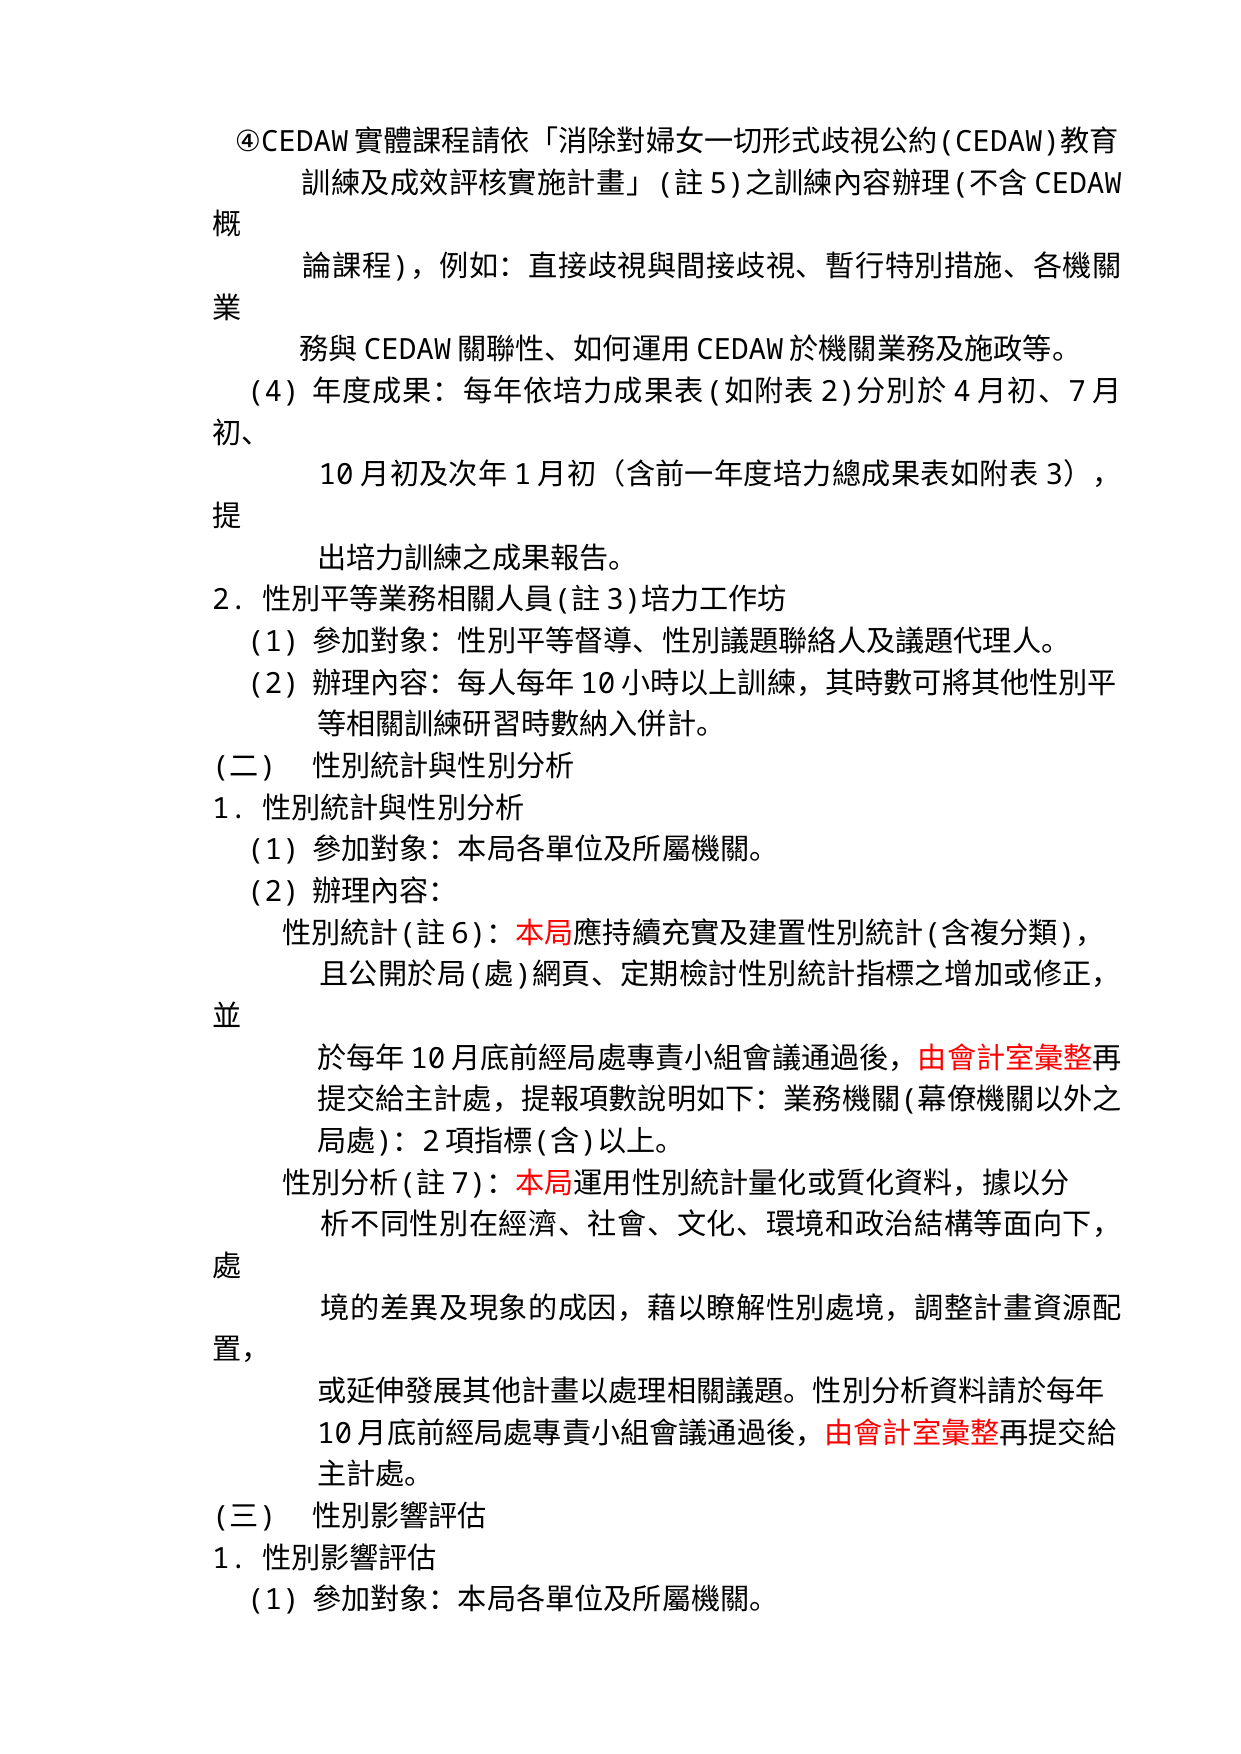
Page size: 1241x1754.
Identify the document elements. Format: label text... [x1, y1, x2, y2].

text (4) 年度成果：每年依培力成果表(如附表2)分別於4月初、7月初、 [212, 368, 1122, 451]
text 1. 性別統計與性別分析 [212, 785, 1122, 826]
text ④CEDAW實體課程請依「消除對婦女一切形式歧視公約(CEDAW)教育 [212, 118, 1122, 160]
text 論課程)，例如：直接歧視與間接歧視、暫行特別措施、各機關業 [212, 243, 1122, 326]
text 訓練及成效評核實施計畫」(註5)之訓練內容辦理(不含CEDAW概 [212, 160, 1122, 243]
text 局處)：2項指標(含)以上。 [212, 1118, 1122, 1160]
text (1) 參加對象：本局各單位及所屬機關。 [212, 826, 1122, 868]
text 或延伸發展其他計畫以處理相關議題。性別分析資料請於每年 [212, 1368, 1122, 1410]
text 性別統計(註6)：本局應持續充實及建置性別統計(含複分類)， [212, 910, 1122, 951]
text 出培力訓練之成果報告。 [212, 535, 1122, 576]
text 提交給主計處，提報項數說明如下：業務機關(幕僚機關以外之 [212, 1076, 1122, 1118]
text 務與CEDAW關聯性、如何運用CEDAW於機關業務及施政等。 [212, 326, 1122, 368]
text (2) 辦理內容： [212, 868, 1122, 910]
text 10月底前經局處專責小組會議通過後，由會計室彙整再提交給 [212, 1410, 1122, 1451]
text (二) 性別統計與性別分析 [212, 743, 1122, 785]
text (1) 參加對象：本局各單位及所屬機關。 [212, 1576, 1122, 1618]
text (1) 參加對象：性別平等督導、性別議題聯絡人及議題代理人。 [212, 618, 1122, 660]
text 等相關訓練研習時數納入併計。 [212, 701, 1122, 743]
text 且公開於局(處)網頁、定期檢討性別統計指標之增加或修正，並 [212, 951, 1122, 1035]
text (三) 性別影響評估 [212, 1493, 1122, 1535]
text 主計處。 [212, 1451, 1122, 1493]
text 性別分析(註7)：本局運用性別統計量化或質化資料，據以分 [212, 1160, 1122, 1201]
text (2) 辦理內容：每人每年10小時以上訓練，其時數可將其他性別平 [212, 660, 1122, 701]
text 2. 性別平等業務相關人員(註3)培力工作坊 [212, 576, 1122, 618]
text 析不同性別在經濟、社會、文化、環境和政治結構等面向下，處 [212, 1201, 1122, 1285]
text 1. 性別影響評估 [212, 1535, 1122, 1576]
text 10月初及次年1月初（含前一年度培力總成果表如附表3），提 [212, 451, 1122, 535]
text 於每年10月底前經局處專責小組會議通過後，由會計室彙整再 [212, 1035, 1122, 1076]
text 境的差異及現象的成因，藉以瞭解性別處境，調整計畫資源配置， [212, 1285, 1122, 1368]
